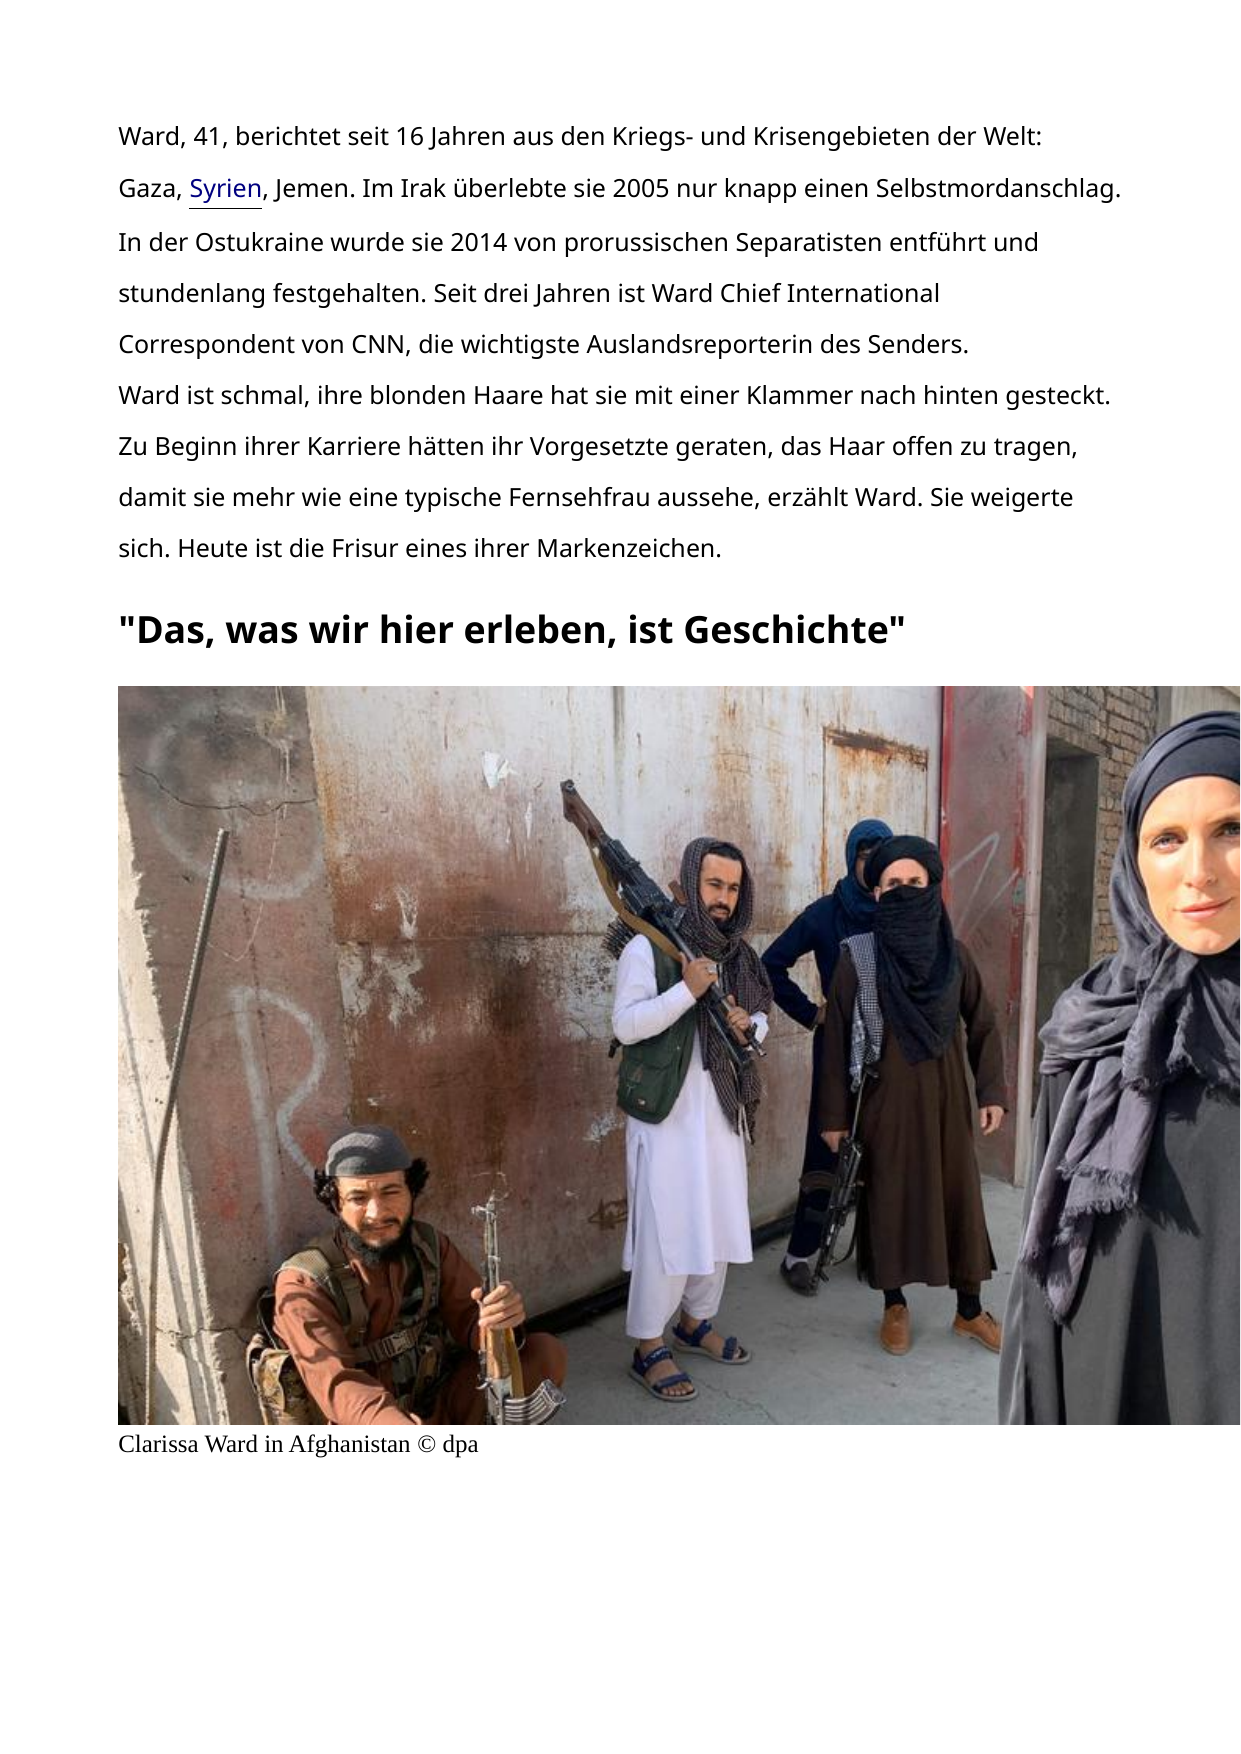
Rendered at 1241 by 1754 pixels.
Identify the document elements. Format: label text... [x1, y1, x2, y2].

picture [118, 686, 1241, 1425]
text Clarissa Ward in Afghanistan © dpa [118, 1429, 1122, 1457]
subtitle "Das, was wir hier erleben, ist Geschichte" [118, 603, 1122, 654]
text Ward, 41, berichtet seit 16 Jahren aus den Kriegs- und Krisengebieten der Welt: Gaza, Syrien, Jemen. Im Irak überlebte sie 2005 nur knapp einen Selbstmordanschlag. In der Ostukraine wurde sie 2014 von prorussischen Separatisten entführt und stundenlang festgehalten. Seit drei Jahren ist Ward Chief International Correspondent von CNN, die wichtigste Auslandsreporterin des Senders. [118, 118, 1122, 361]
text Ward ist schmal, ihre blonden Haare hat sie mit einer Klammer nach hinten gesteckt. Zu Beginn ihrer Karriere hätten ihr Vorgesetzte geraten, das Haar offen zu tragen, damit sie mehr wie eine typische Fernsehfrau aussehe, erzählt Ward. Sie weigerte sich. Heute ist die Frisur eines ihrer Markenzeichen. [118, 378, 1122, 565]
